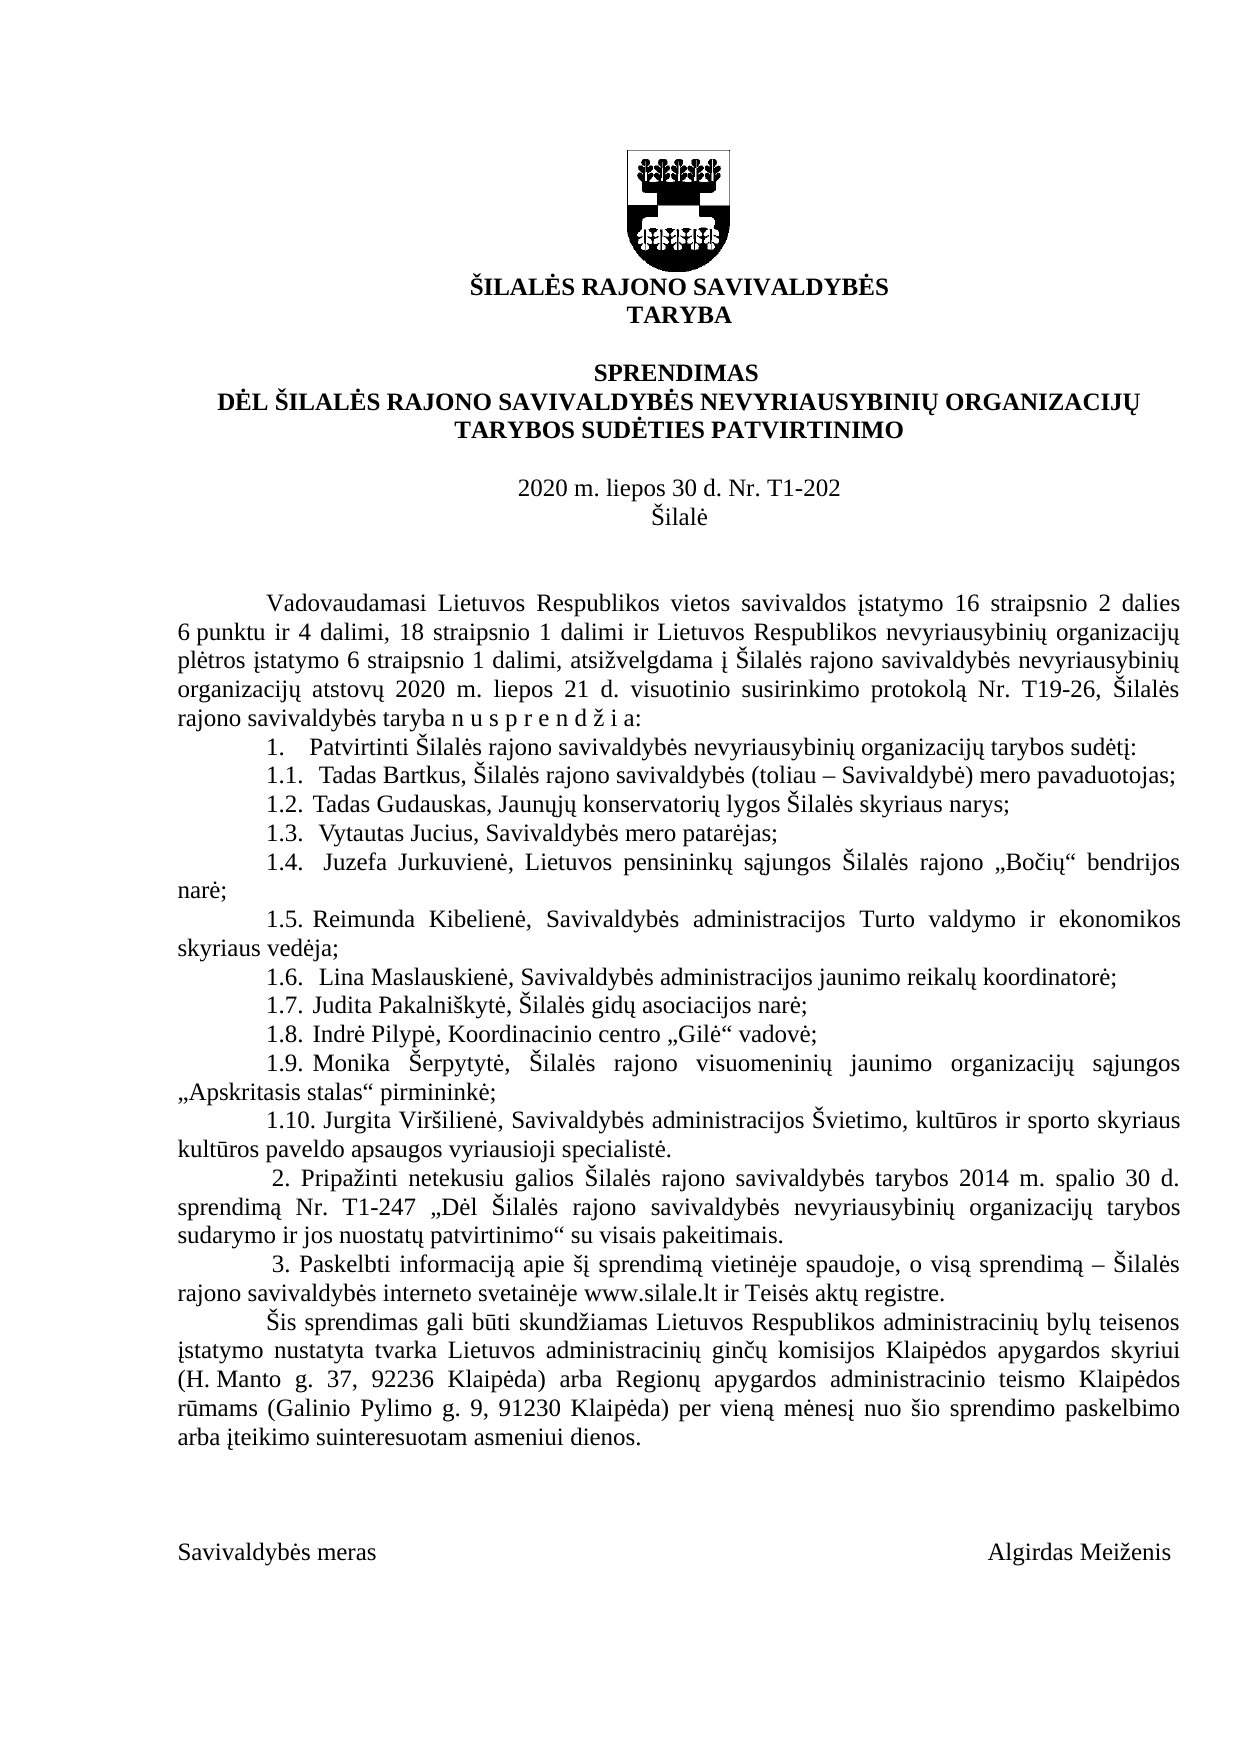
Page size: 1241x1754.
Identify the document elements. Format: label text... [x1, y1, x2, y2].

text 1.10. Jurgita Viršilienė, Savivaldybės administracijos Švietimo, kultūros ir sporto skyriaus kultūros paveldo apsaugos vyriausioji specialistė. [177, 1105, 1181, 1163]
text 1.6. Lina Maslauskienė, Savivaldybės administracijos jaunimo reikalų koordinatorė; [177, 962, 1181, 990]
text 1.8. Indrė Pilypė, Koordinacinio centro „Gilė“ vadovė; [177, 1019, 1181, 1048]
text Šis sprendimas gali būti skundžiamas Lietuvos Respublikos administracinių bylų teisenos įstatymo nustatyta tvarka Lietuvos administracinių ginčų komisijos Klaipėdos apygardos skyriui (H. Manto g. 37, 92236 Klaipėda) arba Regionų apygardos administracinio teismo Klaipėdos rūmams (Galinio Pylimo g. 9, 91230 Klaipėda) per vieną mėnesį nuo šio sprendimo paskelbimo arba įteikimo suinteresuotam asmeniui dienos. [177, 1307, 1181, 1450]
text 2. Pripažinti netekusiu galios Šilalės rajono savivaldybės tarybos 2014 m. spalio 30 d. sprendimą Nr. T1-247 „Dėl Šilalės rajono savivaldybės nevyriausybinių organizacijų tarybos sudarymo ir jos nuostatų patvirtinimo“ su visais pakeitimais. [177, 1163, 1181, 1249]
text 1. Patvirtinti Šilalės rajono savivaldybės nevyriausybinių organizacijų tarybos sudėtį: [266, 732, 1181, 760]
text 3. Paskelbti informaciją apie šį sprendimą vietinėje spaudoje, o visą sprendimą – Šilalės rajono savivaldybės interneto svetainėje www.silale.lt ir Teisės aktų registre. [177, 1249, 1181, 1307]
text 1.4. Juzefa Jurkuvienė, Lietuvos pensininkų sąjungos Šilalės rajono „Bočių“ bendrijos narė; [177, 847, 1181, 904]
text 1.1. Tadas Bartkus, Šilalės rajono savivaldybės (toliau – Savivaldybė) mero pavaduotojas; [177, 760, 1181, 789]
text 1.5. Reimunda Kibelienė, Savivaldybės administracijos Turto valdymo ir ekonomikos skyriaus vedėja; [177, 904, 1181, 962]
text 1.2. Tadas Gudauskas, Jaunųjų konservatorių lygos Šilalės skyriaus narys; [177, 789, 1181, 818]
text DĖL ŠILALĖS RAJONO SAVIVALDYBĖS NEVYRIAUSYBINIŲ ORGANIZACIJŲ TARYBOS SUDĖTIES PATVIRTINIMO [177, 387, 1181, 444]
text 1.9. Monika Šerpytytė, Šilalės rajono visuomeninių jaunimo organizacijų sąjungos „Apskritasis stalas“ pirmininkė; [177, 1048, 1181, 1105]
text 1.3. Vytautas Jucius, Savivaldybės mero patarėjas; [177, 818, 1181, 847]
text TARYBA [177, 300, 1181, 329]
text Vadovaudamasi Lietuvos Respublikos vietos savivaldos įstatymo 16 straipsnio 2 dalies 6 punktu ir 4 dalimi, 18 straipsnio 1 dalimi ir Lietuvos Respublikos nevyriausybinių organizacijų plėtros įstatymo 6 straipsnio 1 dalimi, atsižvelgdama į Šilalės rajono savivaldybės nevyriausybinių organizacijų atstovų 2020 m. liepos 21 d. visuotinio susirinkimo protokolą Nr. T19-26, Šilalės rajono savivaldybės taryba n u s p r e n d ž i a: [177, 588, 1181, 732]
text ŠILALĖS RAJONO SAVIVALDYBĖS [177, 272, 1181, 300]
text Šilalė [177, 502, 1181, 530]
text 2020 m. liepos 30 d. Nr. T1-202 [177, 473, 1181, 502]
text 1.7. Judita Pakalniškytė, Šilalės gidų asociacijos narė; [177, 990, 1181, 1019]
text Savivaldybės meras Algirdas Meiženis [177, 1537, 1181, 1565]
text SPRENDIMAS [177, 358, 1181, 387]
